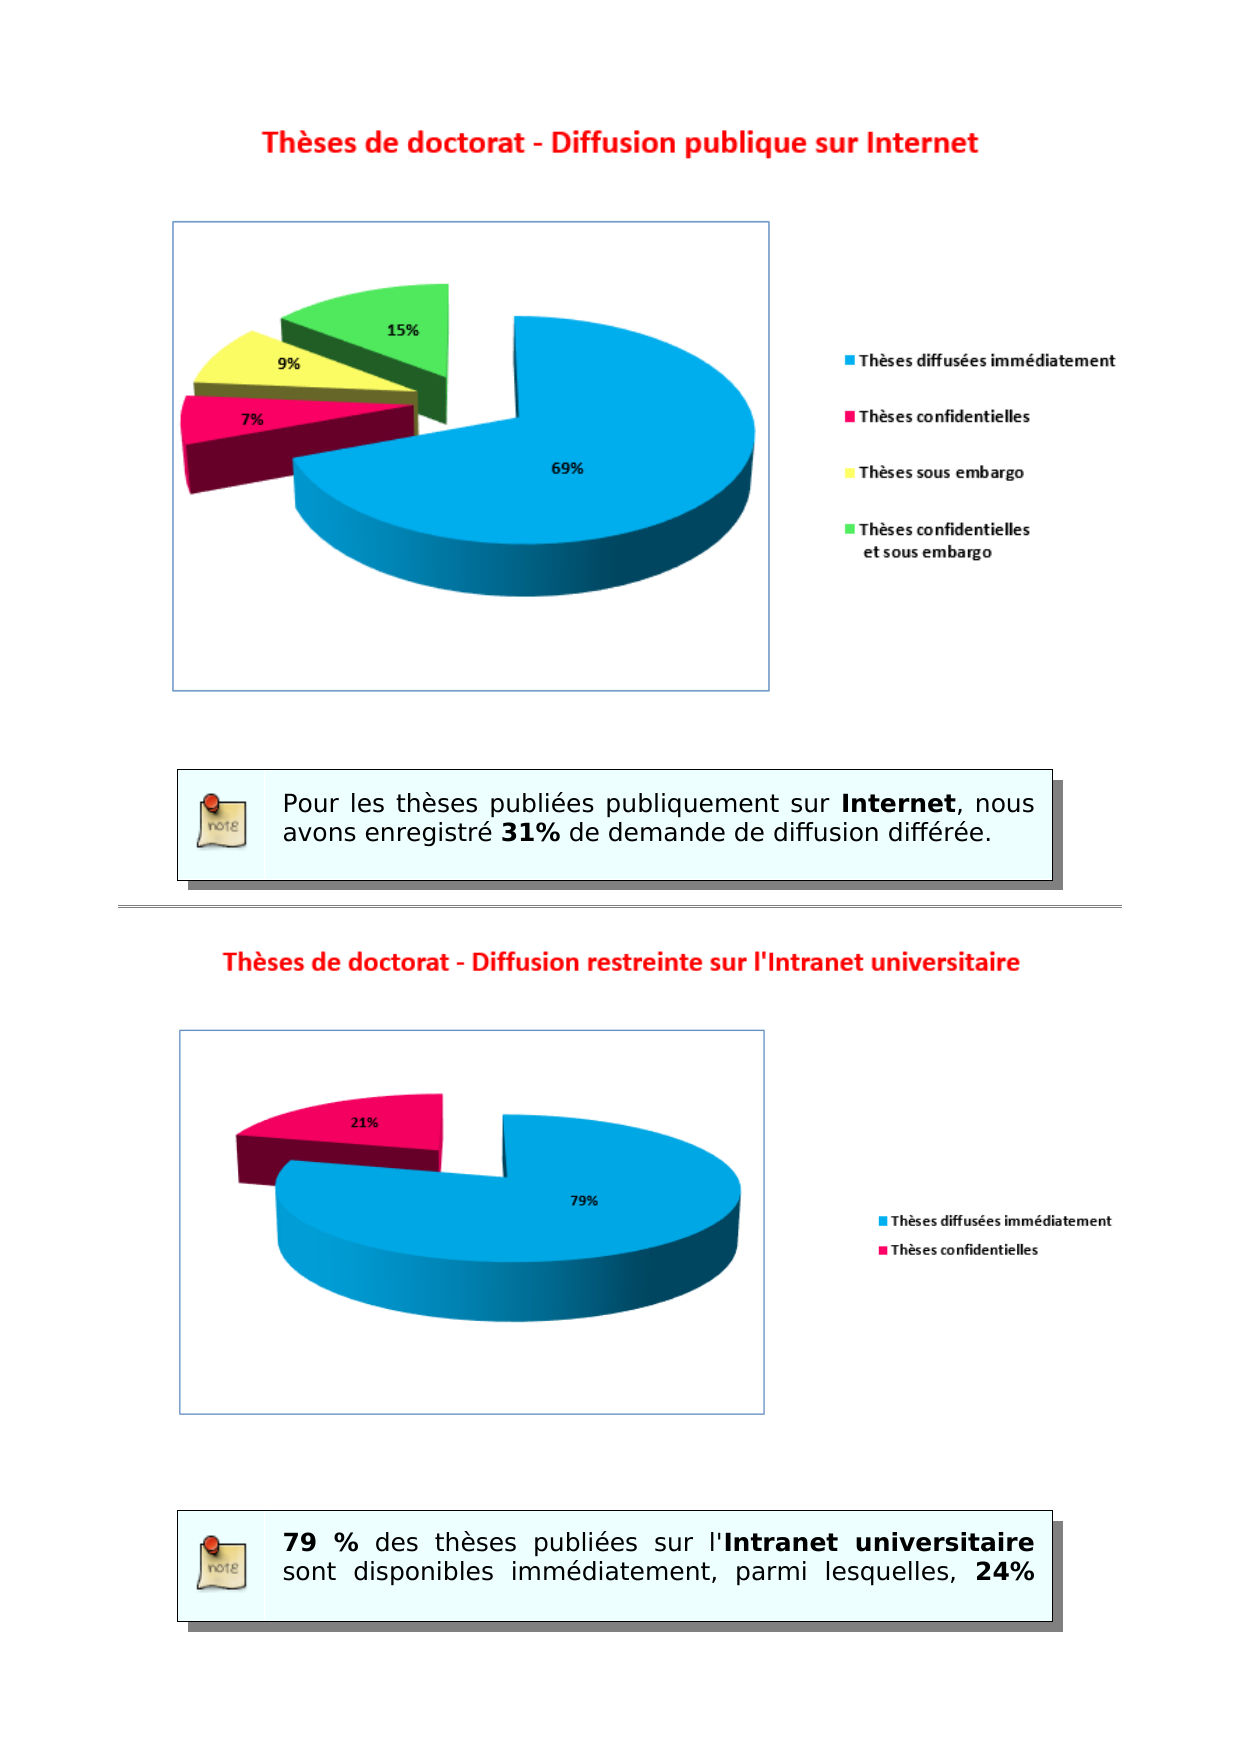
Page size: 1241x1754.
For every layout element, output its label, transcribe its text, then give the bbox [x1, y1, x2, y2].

table_header [178, 770, 264, 879]
picture [183, 1528, 259, 1604]
table_header Pour les thèses publiées publiquement sur Internet, nous avons enregistré 31% de demande de diffusion différée. [265, 770, 1052, 879]
picture [118, 936, 1123, 1469]
table_header [178, 1511, 264, 1621]
table_header 79 % des thèses publiées sur l'Intranet universitaire sont disponibles immédiatement, parmi lesquelles, 24% [265, 1511, 1052, 1621]
picture [183, 786, 259, 862]
picture [118, 118, 1123, 728]
